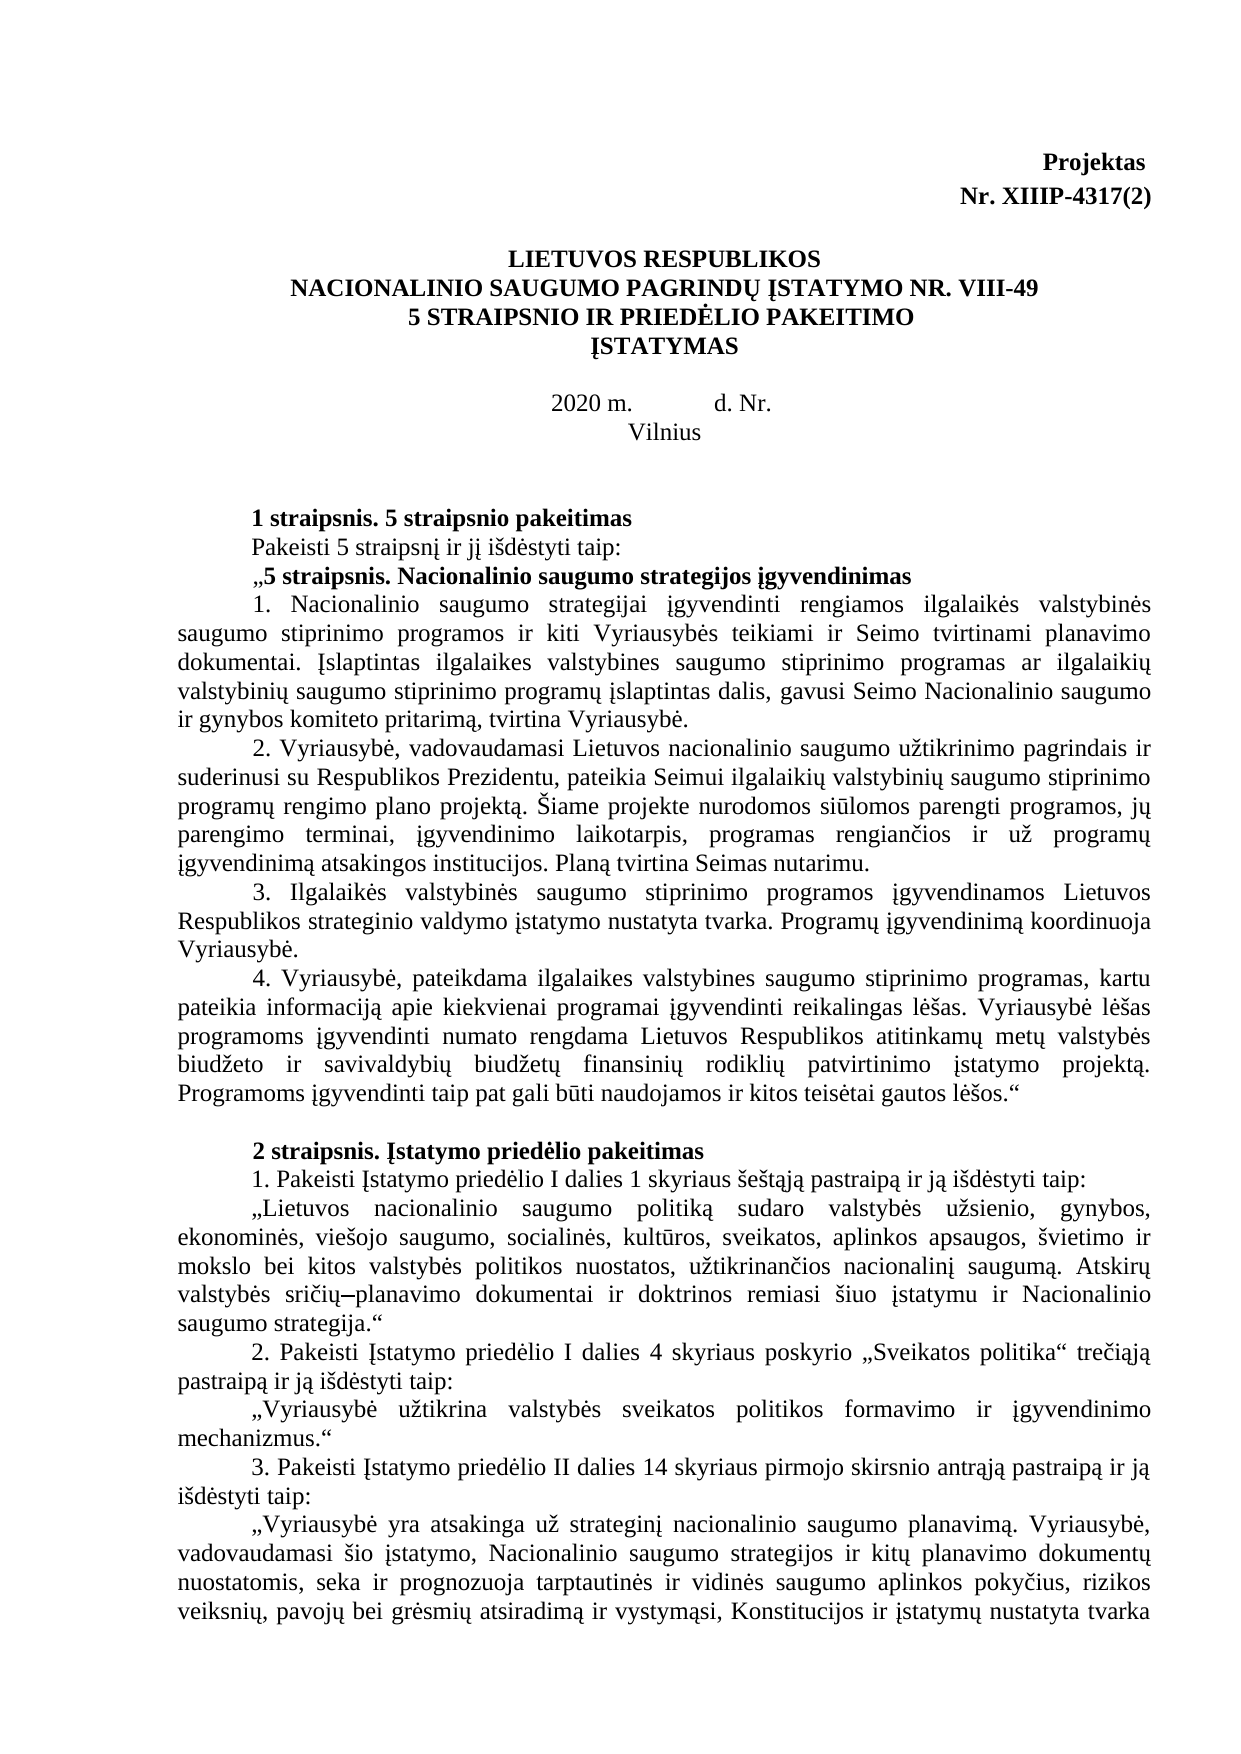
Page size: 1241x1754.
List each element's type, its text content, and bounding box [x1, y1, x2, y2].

text 3. Ilgalaikės valstybinės saugumo stiprinimo programos įgyvendinamos Lietuvos Respublikos strateginio valdymo įstatymo nustatyta tvarka. Programų įgyvendinimą koordinuoja Vyriausybė. [177, 877, 1152, 963]
text Projektas [177, 147, 1152, 176]
text 1. Pakeisti Įstatymo priedėlio I dalies 1 skyriaus šeštąją pastraipą ir ją išdėstyti taip: [177, 1164, 1152, 1193]
text Vilnius [177, 417, 1152, 446]
text 5 STRAIPSNIO IR PRIEDĖLIO PAKEITIMO [177, 302, 1152, 331]
text 1. Nacionalinio saugumo strategijai įgyvendinti rengiamos ilgalaikės valstybinės saugumo stiprinimo programos ir kiti Vyriausybės teikiami ir Seimo tvirtinami planavimo dokumentai. Įslaptintas ilgalaikes valstybines saugumo stiprinimo programas ar ilgalaikių valstybinių saugumo stiprinimo programų įslaptintas dalis, gavusi Seimo Nacionalinio saugumo ir gynybos komiteto pritarimą, tvirtina Vyriausybė. [177, 589, 1152, 733]
text LIETUVOS RESPUBLIKOS [177, 244, 1152, 273]
text NACIONALINIO SAUGUMO PAGRINDŲ ĮSTATYMO NR. VIII-49 [177, 273, 1152, 302]
text „5 straipsnis. Nacionalinio saugumo strategijos įgyvendinimas [177, 561, 1152, 589]
text „Lietuvos nacionalinio saugumo politiką sudaro valstybės užsienio, gynybos, ekonominės, viešojo saugumo, socialinės, kultūros, sveikatos, aplinkos apsaugos, švietimo ir mokslo bei kitos valstybės politikos nuostatos, užtikrinančios nacionalinį saugumą. Atskirų valstybės sričių planavimo dokumentai ir doktrinos remiasi šiuo įstatymu ir Nacionalinio saugumo strategija.“ [177, 1193, 1152, 1337]
text „Vyriausybė yra atsakinga už strateginį nacionalinio saugumo planavimą. Vyriausybė, vadovaudamasi šio įstatymo, Nacionalinio saugumo strategijos ir kitų planavimo dokumentų nuostatomis, seka ir prognozuoja tarptautinės ir vidinės saugumo aplinkos pokyčius, rizikos veiksnių, pavojų bei grėsmių atsiradimą ir vystymąsi, Konstitucijos ir įstatymų nustatyta tvarka [177, 1509, 1152, 1624]
text 3. Pakeisti Įstatymo priedėlio II dalies 14 skyriaus pirmojo skirsnio antrąją pastraipą ir ją išdėstyti taip: [177, 1452, 1152, 1509]
text Nr. XIIIP-4317(2) [177, 181, 1152, 210]
text 2. Pakeisti Įstatymo priedėlio I dalies 4 skyriaus poskyrio „Sveikatos politika“ trečiąją pastraipą ir ją išdėstyti taip: [177, 1337, 1152, 1394]
text Pakeisti 5 straipsnį ir jį išdėstyti taip: [177, 532, 1152, 561]
text 2. Vyriausybė, vadovaudamasi Lietuvos nacionalinio saugumo užtikrinimo pagrindais ir suderinusi su Respublikos Prezidentu, pateikia Seimui ilgalaikių valstybinių saugumo stiprinimo programų rengimo plano projektą. Šiame projekte nurodomos siūlomos parengti programos, jų parengimo terminai, įgyvendinimo laikotarpis, programas rengiančios ir už programų įgyvendinimą atsakingos institucijos. Planą tvirtina Seimas nutarimu. [177, 733, 1152, 877]
text 1 straipsnis. 5 straipsnio pakeitimas [177, 503, 1152, 532]
text 2 straipsnis. Įstatymo priedėlio pakeitimas [177, 1136, 1152, 1164]
text 2020 m. d. Nr. [177, 388, 1152, 417]
text 4. Vyriausybė, pateikdama ilgalaikes valstybines saugumo stiprinimo programas, kartu pateikia informaciją apie kiekvienai programai įgyvendinti reikalingas lėšas. Vyriausybė lėšas programoms įgyvendinti numato rengdama Lietuvos Respublikos atitinkamų metų valstybės biudžeto ir savivaldybių biudžetų finansinių rodiklių patvirtinimo įstatymo projektą. Programoms įgyvendinti taip pat gali būti naudojamos ir kitos teisėtai gautos lėšos.“ [177, 963, 1152, 1107]
text „Vyriausybė užtikrina valstybės sveikatos politikos formavimo ir įgyvendinimo mechanizmus.“ [177, 1394, 1152, 1452]
text ĮSTATYMAS [177, 331, 1152, 359]
